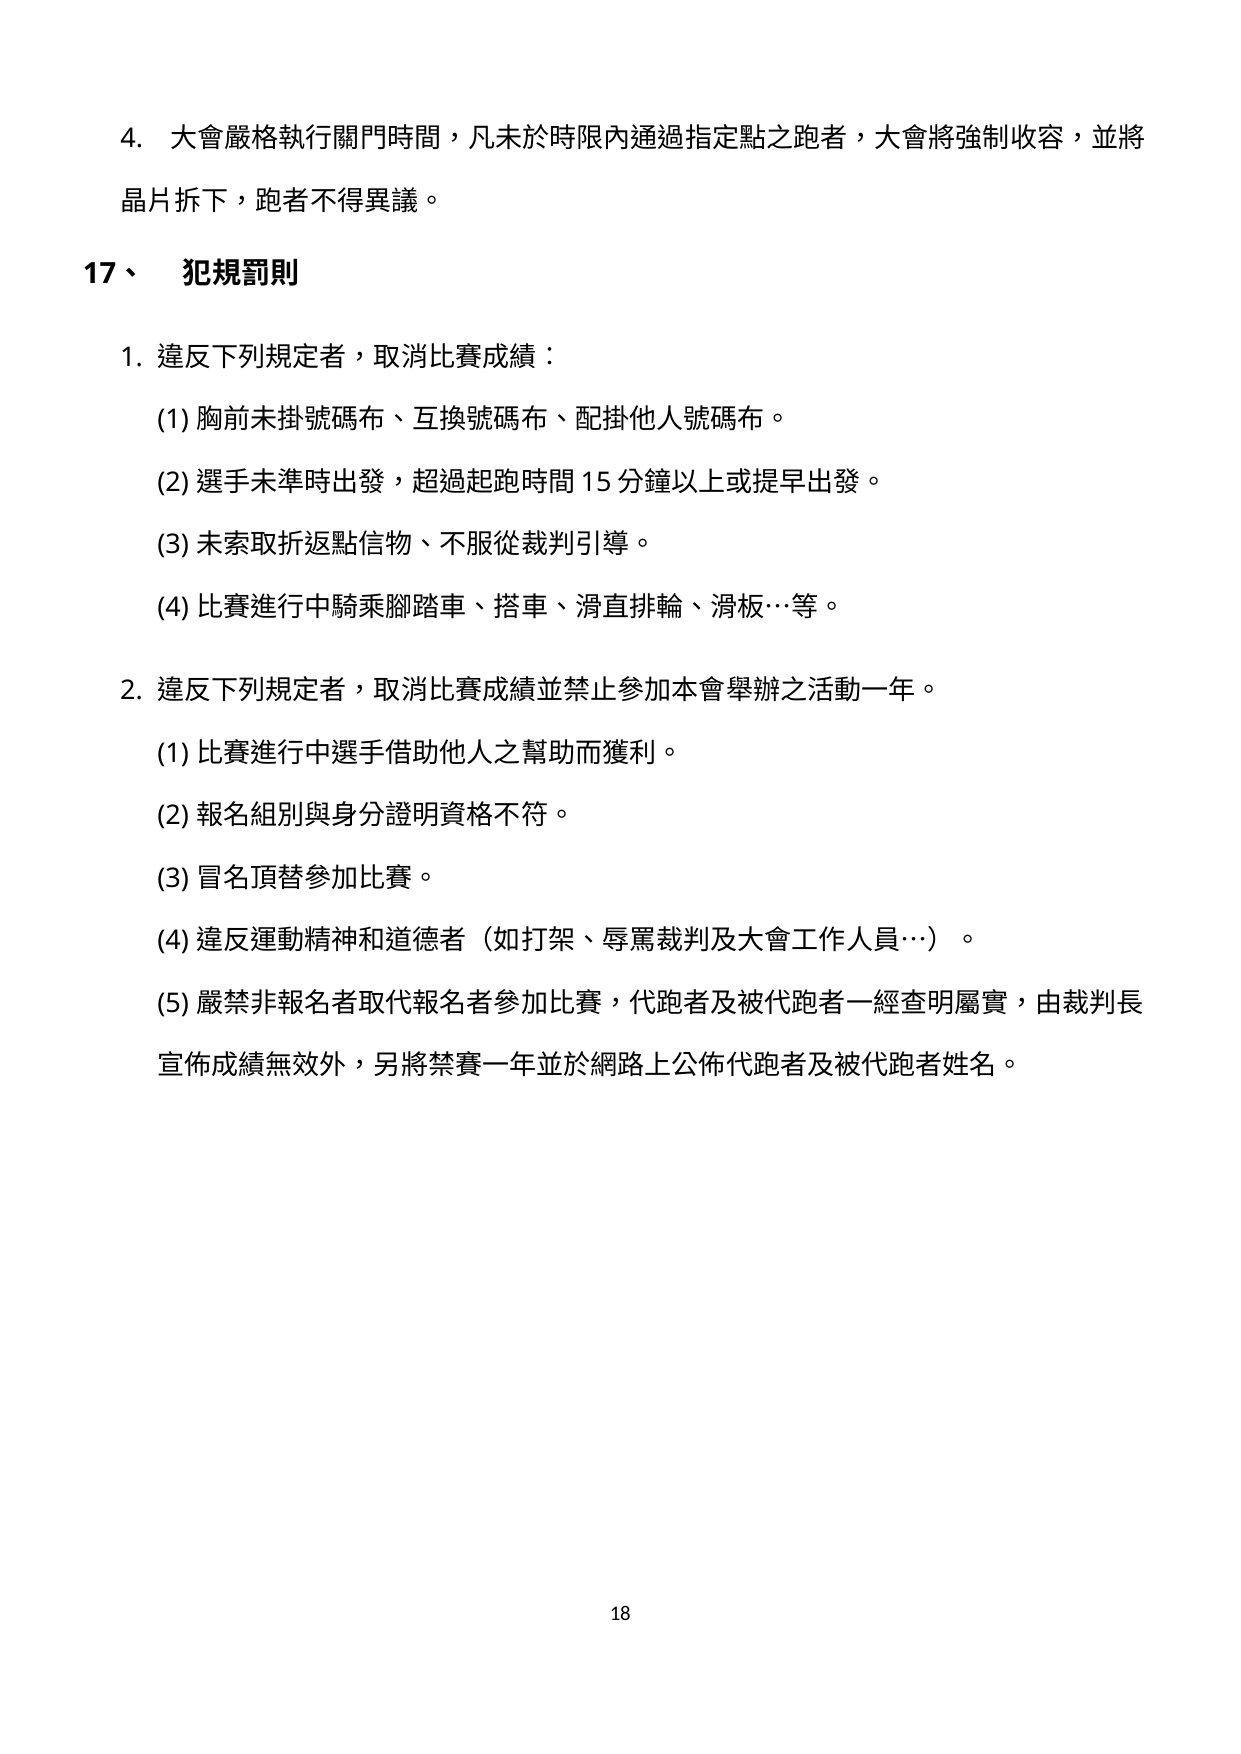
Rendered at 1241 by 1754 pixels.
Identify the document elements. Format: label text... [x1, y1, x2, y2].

list 大會嚴格執行關門時間，凡未於時限內通過指定點之跑者，大會將強制收容，並將晶片拆下，跑者不得異議。 [120, 94, 1157, 219]
list 違反下列規定者，取消比賽成績並禁止參加本會舉辦之活動一年。 (1) 比賽進行中選手借助他人之幫助而獲利。 (2) 報名組別與身分證明資格不符。 (3) 冒名頂替參加比賽。 (4) 違反運動精神和道德者（如打架、辱罵裁判及大會工作人員…）。 (5) 嚴禁非報名者取代報名者參加比賽，代跑者及被代跑者一經查明屬實，由裁判長宣佈成績無效外，另將禁賽一年並於網路上公佈代跑者及被代跑者姓名。 [120, 646, 1157, 1084]
list 違反下列規定者，取消比賽成績︰ (1) 胸前未掛號碼布、互換號碼布、配掛他人號碼布。 (2) 選手未準時出發，超過起跑時間15分鐘以上或提早出發。 (3) 未索取折返點信物、不服從裁判引導。 (4) 比賽進行中騎乘腳踏車、搭車、滑直排輪、滑板…等。 [120, 313, 1157, 625]
subtitle 犯規罰則 [83, 229, 1157, 292]
